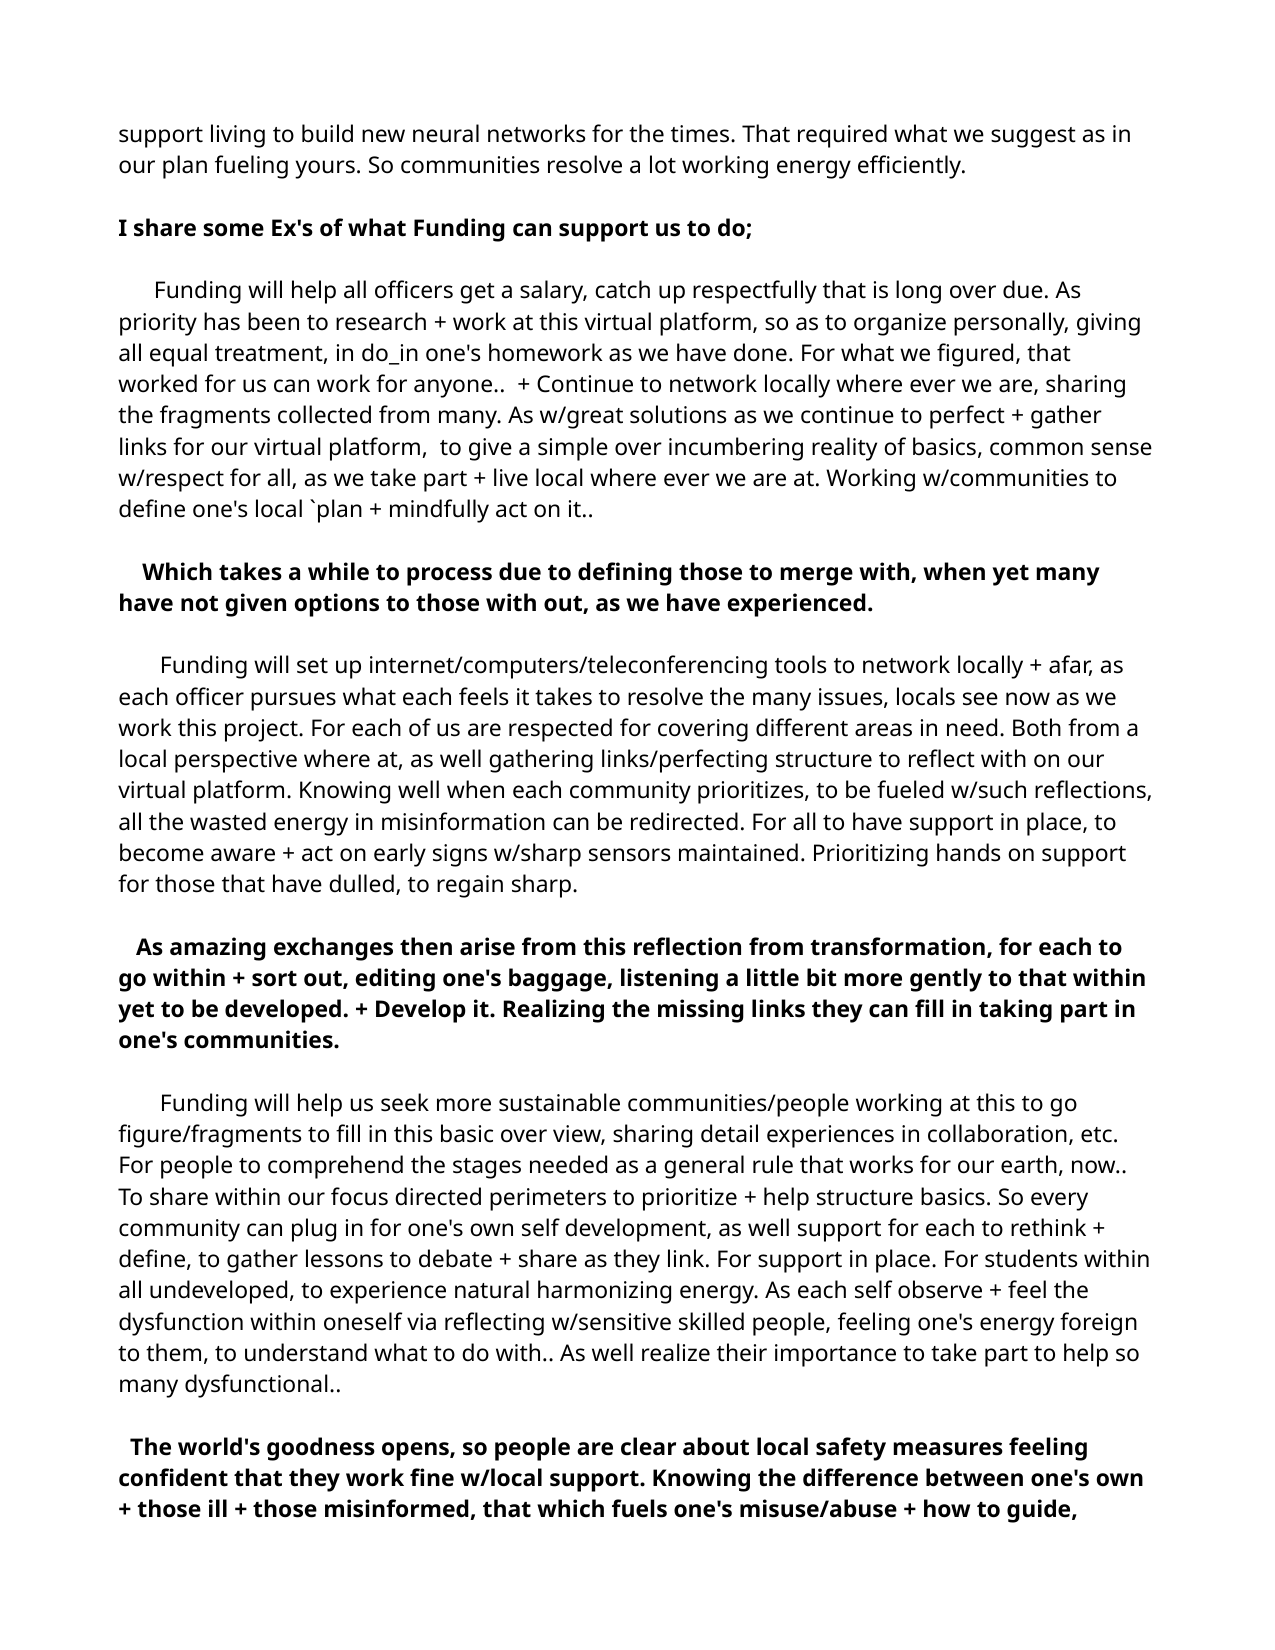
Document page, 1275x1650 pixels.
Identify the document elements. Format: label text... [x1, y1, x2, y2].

text Which takes a while to process due to defining those to merge with, when yet many have not given options to those with out, as we have experienced. [118, 556, 1157, 618]
text The world's goodness opens, so people are clear about local safety measures feeling confident that they work fine w/local support. Knowing the difference between one's own + those ill + those misinformed, that which fuels one's misuse/abuse + how to guide, [118, 1431, 1157, 1524]
text I share some Ex's of what Funding can support us to do; [118, 212, 1157, 243]
text Funding will help all officers get a salary, catch up respectfully that is long over due. As priority has been to research + work at this virtual platform, so as to organize personally, giving all equal treatment, in do_in one's homework as we have done. For what we figured, that worked for us can work for anyone.. + Continue to network locally where ever we are, sharing the fragments collected from many. As w/great solutions as we continue to perfect + gather links for our virtual platform, to give a simple over incumbering reality of basics, common sense w/respect for all, as we take part + live local where ever we are at. Working w/communities to define one's local `plan + mindfully act on it.. [118, 274, 1157, 524]
text As amazing exchanges then arise from this reflection from transformation, for each to go within + sort out, editing one's baggage, listening a little bit more gently to that within yet to be developed. + Develop it. Realizing the missing links they can fill in taking part in one's communities. [118, 931, 1157, 1056]
text Funding will set up internet/computers/teleconferencing tools to network locally + afar, as each officer pursues what each feels it takes to resolve the many issues, locals see now as we work this project. For each of us are respected for covering different areas in need. Both from a local perspective where at, as well gathering links/perfecting structure to reflect with on our virtual platform. Knowing well when each community prioritizes, to be fueled w/such reflections, all the wasted energy in misinformation can be redirected. For all to have support in place, to become aware + act on early signs w/sharp sensors maintained. Prioritizing hands on support for those that have dulled, to regain sharp. [118, 649, 1157, 899]
text Funding will help us seek more sustainable communities/people working at this to go figure/fragments to fill in this basic over view, sharing detail experiences in collaboration, etc. For people to comprehend the stages needed as a general rule that works for our earth, now.. To share within our focus directed perimeters to prioritize + help structure basics. So every community can plug in for one's own self development, as well support for each to rethink + define, to gather lessons to debate + share as they link. For support in place. For students within all undeveloped, to experience natural harmonizing energy. As each self observe + feel the dysfunction within oneself via reflecting w/sensitive skilled people, feeling one's energy foreign to them, to understand what to do with.. As well realize their importance to take part to help so many dysfunctional.. [118, 1087, 1157, 1399]
text support living to build new neural networks for the times. That required what we suggest as in our plan fueling yours. So communities resolve a lot working energy efficiently. [118, 118, 1157, 181]
